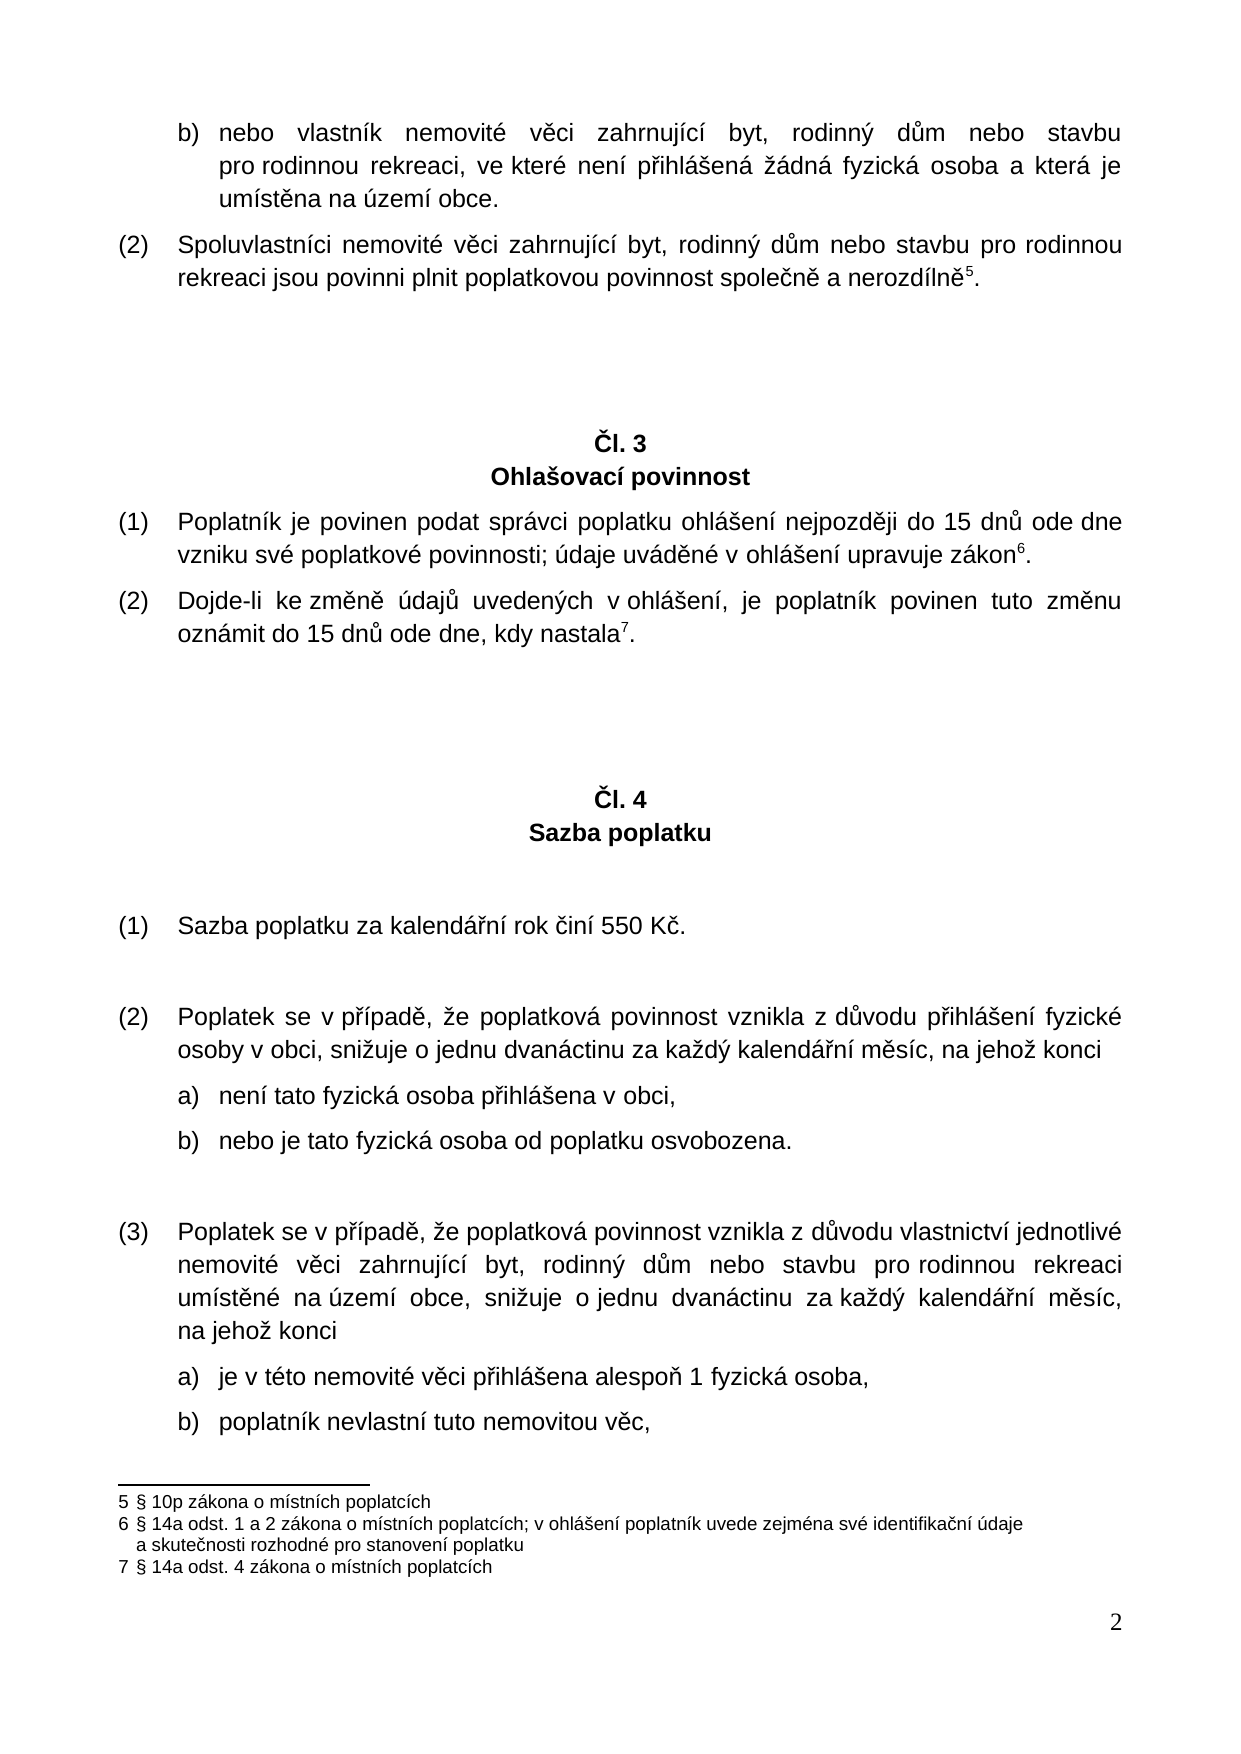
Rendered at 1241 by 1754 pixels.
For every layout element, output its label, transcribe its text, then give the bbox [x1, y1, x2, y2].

list je v této nemovité věci přihlášena alespoň 1 fyzická osoba, [177, 1362, 1122, 1391]
list nebo je tato fyzická osoba od poplatku osvobozena. [177, 1126, 1122, 1155]
list nebo vlastník nemovité věci zahrnující byt, rodinný dům nebo stavbu pro rodinnou rekreaci, ve které není přihlášená žádná fyzická osoba a která je umístěna na území obce. [177, 118, 1122, 213]
list Sazba poplatku za kalendářní rok činí 550 Kč. [118, 911, 1122, 940]
list § 10p zákona o místních poplatcích [118, 1491, 1122, 1512]
list Poplatek se v případě, že poplatková povinnost vznikla z důvodu přihlášení fyzické osoby v obci, snižuje o jednu dvanáctinu za každý kalendářní měsíc, na jehož konci [118, 1002, 1122, 1064]
list § 14a odst. 4 zákona o místních poplatcích [118, 1556, 1122, 1577]
list Poplatník je povinen podat správci poplatku ohlášení nejpozději do 15 dnů ode dne vzniku své poplatkové povinnosti; údaje uváděné v ohlášení upravuje zákon. [118, 507, 1122, 569]
subtitle Čl. 4 Sazba poplatku [118, 785, 1122, 847]
list poplatník nevlastní tuto nemovitou věc, [177, 1407, 1122, 1436]
list není tato fyzická osoba přihlášena v obci, [177, 1081, 1122, 1109]
list Poplatek se v případě, že poplatková povinnost vznikla z důvodu vlastnictví jednotlivé nemovité věci zahrnující byt, rodinný dům nebo stavbu pro rodinnou rekreaci umístěné na území obce, snižuje o jednu dvanáctinu za každý kalendářní měsíc, na jehož konci [118, 1217, 1122, 1345]
list Spoluvlastníci nemovité věci zahrnující byt, rodinný dům nebo stavbu pro rodinnou rekreaci jsou povinni plnit poplatkovou povinnost společně a nerozdílně. [118, 230, 1122, 291]
list Dojde-li ke změně údajů uvedených v ohlášení, je poplatník povinen tuto změnu oznámit do 15 dnů ode dne, kdy nastala. [118, 586, 1122, 648]
subtitle Čl. 3 Ohlašovací povinnost [118, 429, 1122, 491]
list § 14a odst. 1 a 2 zákona o místních poplatcích; v ohlášení poplatník uvede zejména své identifikační údaje a skutečnosti rozhodné pro stanovení poplatku [118, 1512, 1122, 1556]
